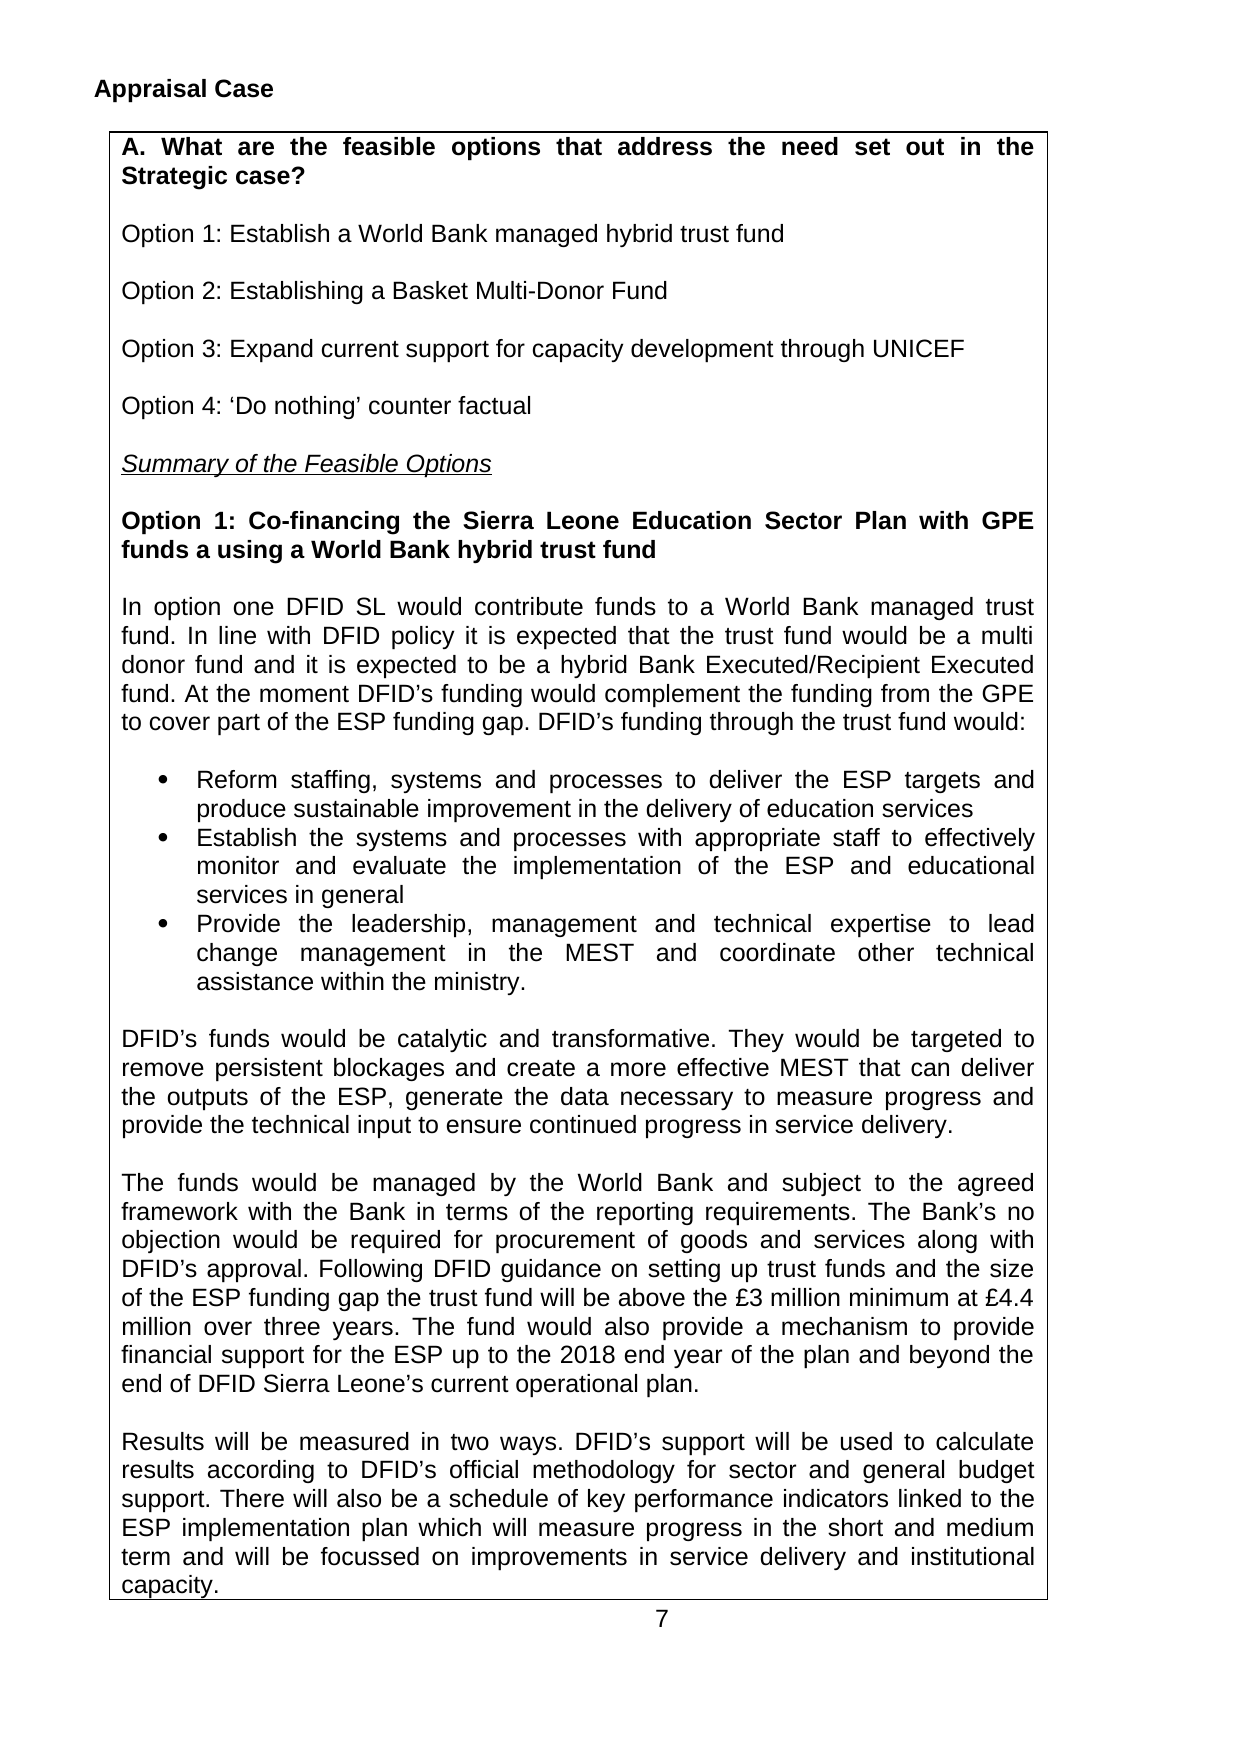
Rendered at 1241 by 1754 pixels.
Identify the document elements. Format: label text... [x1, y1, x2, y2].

table_header A. What are the feasible options that address the need set out in the Strategic case? Option 1: Establish a World Bank managed hybrid trust fund Option 2: Establishing a Basket Multi-Donor Fund Option 3: Expand current support for capacity development through UNICEF Option 4: ‘Do nothing’ counter factual Summary of the Feasible Options Option 1: Co-financing the Sierra Leone Education Sector Plan with GPE funds a using a World Bank hybrid trust fund In option one DFID SL would contribute funds to a World Bank managed trust fund. In line with DFID policy it is expected that the trust fund would be a multi donor fund and it is expected to be a hybrid Bank Executed/Recipient Executed fund. At the moment DFID’s funding would complement the funding from the GPE to cover part of the ESP funding gap. DFID’s funding through the trust fund would: Reform staffing, systems and processes to deliver the ESP targets and produce sustainable improvement in the delivery of education services Establish the systems and processes with appropriate staff to effectively monitor and evaluate the implementation of the ESP and educational services in general Provide the leadership, management and technical expertise to lead change management in the MEST and coordinate other technical assistance within the ministry. DFID’s funds would be catalytic and transformative. They would be targeted to remove persistent blockages and create a more effective MEST that can deliver the outputs of the ESP, generate the data necessary to measure progress and provide the technical input to ensure continued progress in service delivery. The funds would be managed by the World Bank and subject to the agreed framework with the Bank in terms of the reporting requirements. The Bank’s no objection would be required for procurement of goods and services along with DFID’s approval. Following DFID guidance on setting up trust funds and the size of the ESP funding gap the trust fund will be above the £3 million minimum at £4.4 million over three years. The fund would also provide a mechanism to provide financial support for the ESP up to the 2018 end year of the plan and beyond the end of DFID Sierra Leone’s current operational plan. Results will be measured in two ways. DFID’s support will be used to calculate results according to DFID’s official methodology for sector and general budget support. There will also be a schedule of key performance indicators linked to the ESP implementation plan which will measure progress in the short and medium term and will be focussed on improvements in service delivery and institutional capacity. [110, 133, 1047, 1599]
text Appraisal Case [93, 74, 1125, 103]
